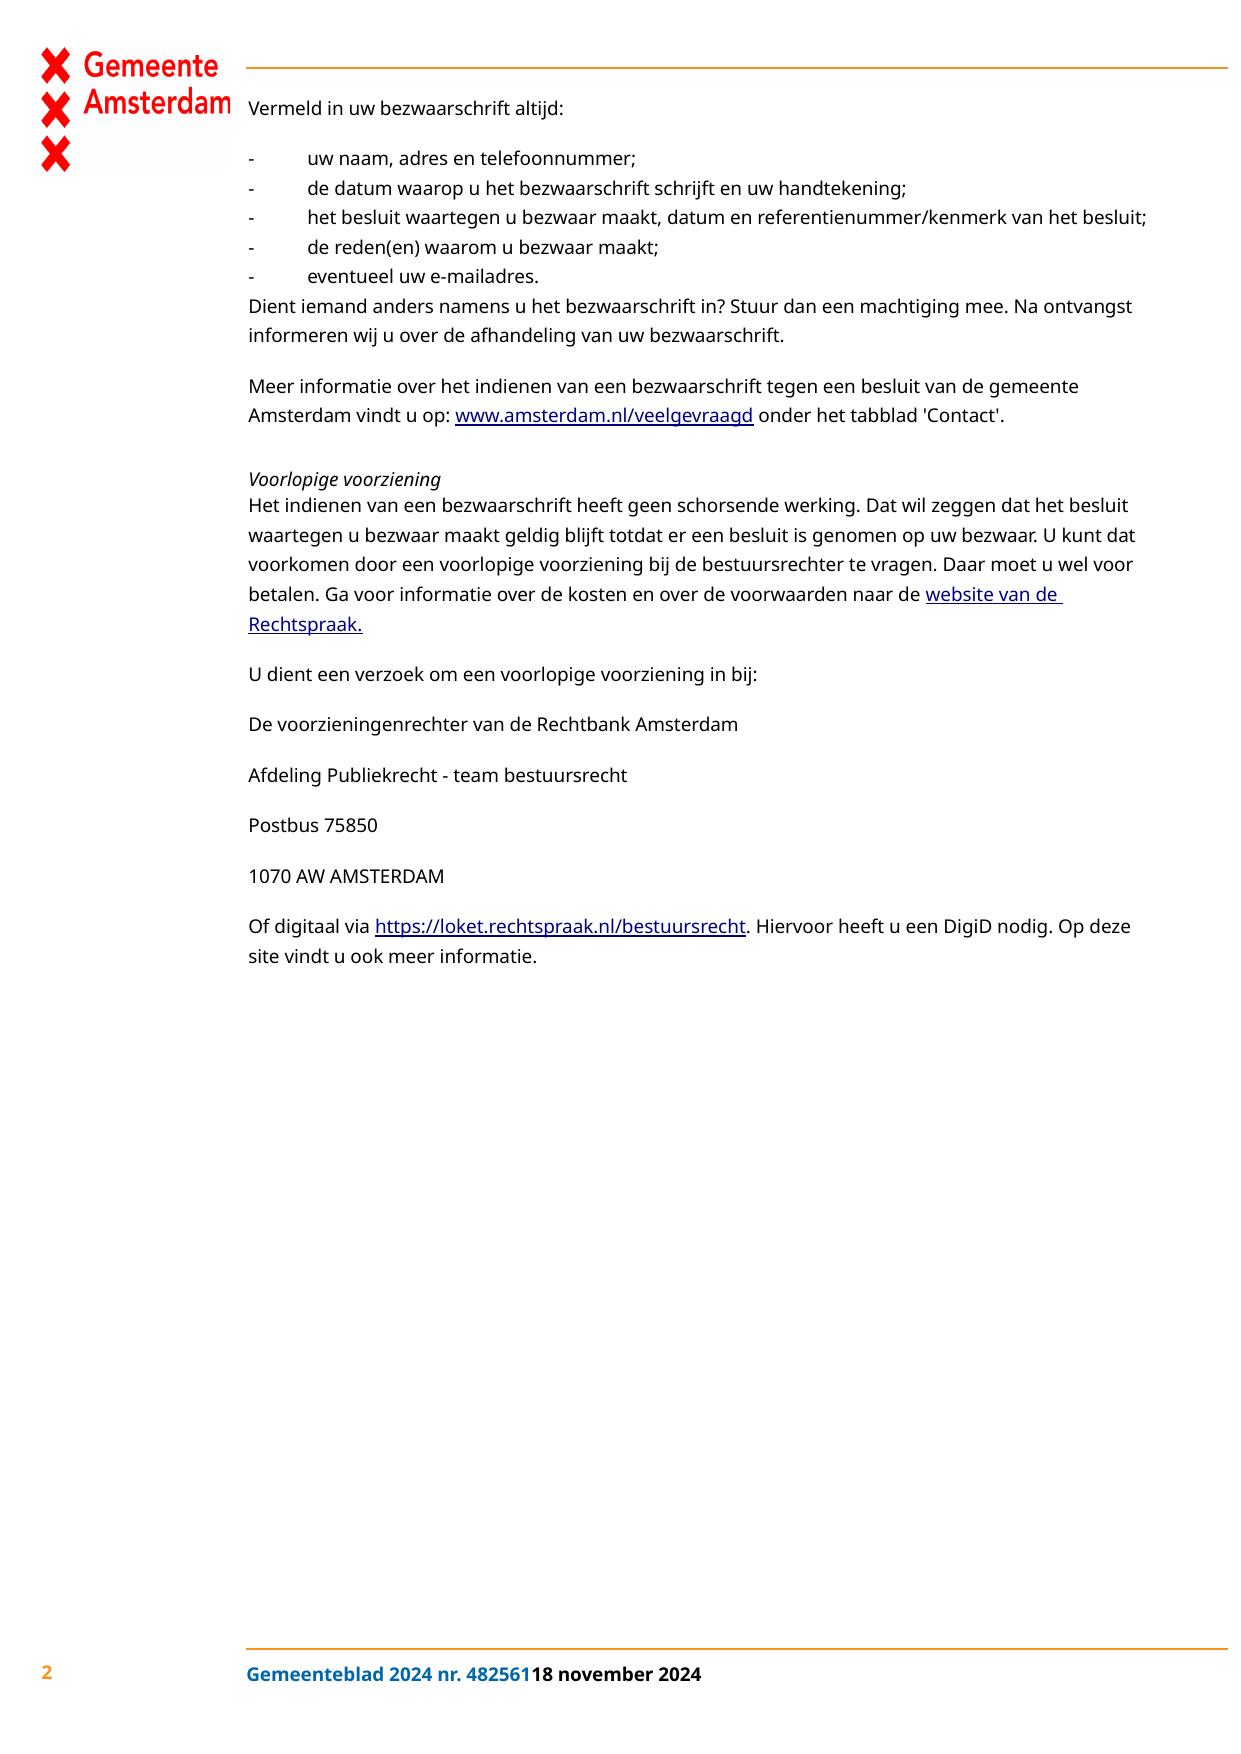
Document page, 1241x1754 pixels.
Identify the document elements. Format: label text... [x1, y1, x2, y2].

text Het indienen van een bezwaarschrift heeft geen schorsende werking. Dat wil zeggen dat het besluit waartegen u bezwaar maakt geldig blijft totdat er een besluit is genomen op uw bezwaar. U kunt dat voorkomen door een voorlopige voorziening bij de bestuursrechter te vragen. Daar moet u wel voor betalen. Ga voor informatie over de kosten en over de voorwaarden naar de website van de Rechtspraak. [248, 492, 1152, 636]
text De voorzieningenrechter van de Rechtbank Amsterdam [248, 712, 1152, 737]
list de reden(en) waarom u bezwaar maakt; [248, 234, 1152, 260]
text Dient iemand anders namens u het bezwaarschrift in? Stuur dan een machtiging mee. Na ontvangst informeren wij u over de afhandeling van uw bezwaarschrift. [248, 293, 1152, 348]
list het besluit waartegen u bezwaar maakt, datum en referentienummer/kenmerk van het besluit; [248, 204, 1152, 230]
text Vermeld in uw bezwaarschrift altijd: [248, 95, 1152, 121]
text Meer informatie over het indienen van een bezwaarschrift tegen een besluit van de gemeente Amsterdam vindt u op: www.amsterdam.nl/veelgevraagd onder het tabblad 'Contact'. [248, 373, 1152, 428]
text Voorlopige voorziening [248, 467, 1152, 492]
text Afdeling Publiekrecht - team bestuursrecht [248, 762, 1152, 788]
text Of digitaal via https://loket.rechtspraak.nl/bestuursrecht. Hiervoor heeft u een DigiD nodig. Op deze site vindt u ook meer informatie. [248, 913, 1152, 968]
text Postbus 75850 [248, 812, 1152, 838]
list uw naam, adres en telefoonnummer; [248, 145, 1152, 171]
text U dient een verzoek om een voorlopige voorziening in bij: [248, 661, 1152, 687]
picture [41, 47, 231, 172]
list de datum waarop u het bezwaarschrift schrijft en uw handtekening; [248, 175, 1152, 201]
text 1070 AW AMSTERDAM [248, 863, 1152, 888]
list eventueel uw e-mailadres. [248, 263, 1152, 289]
